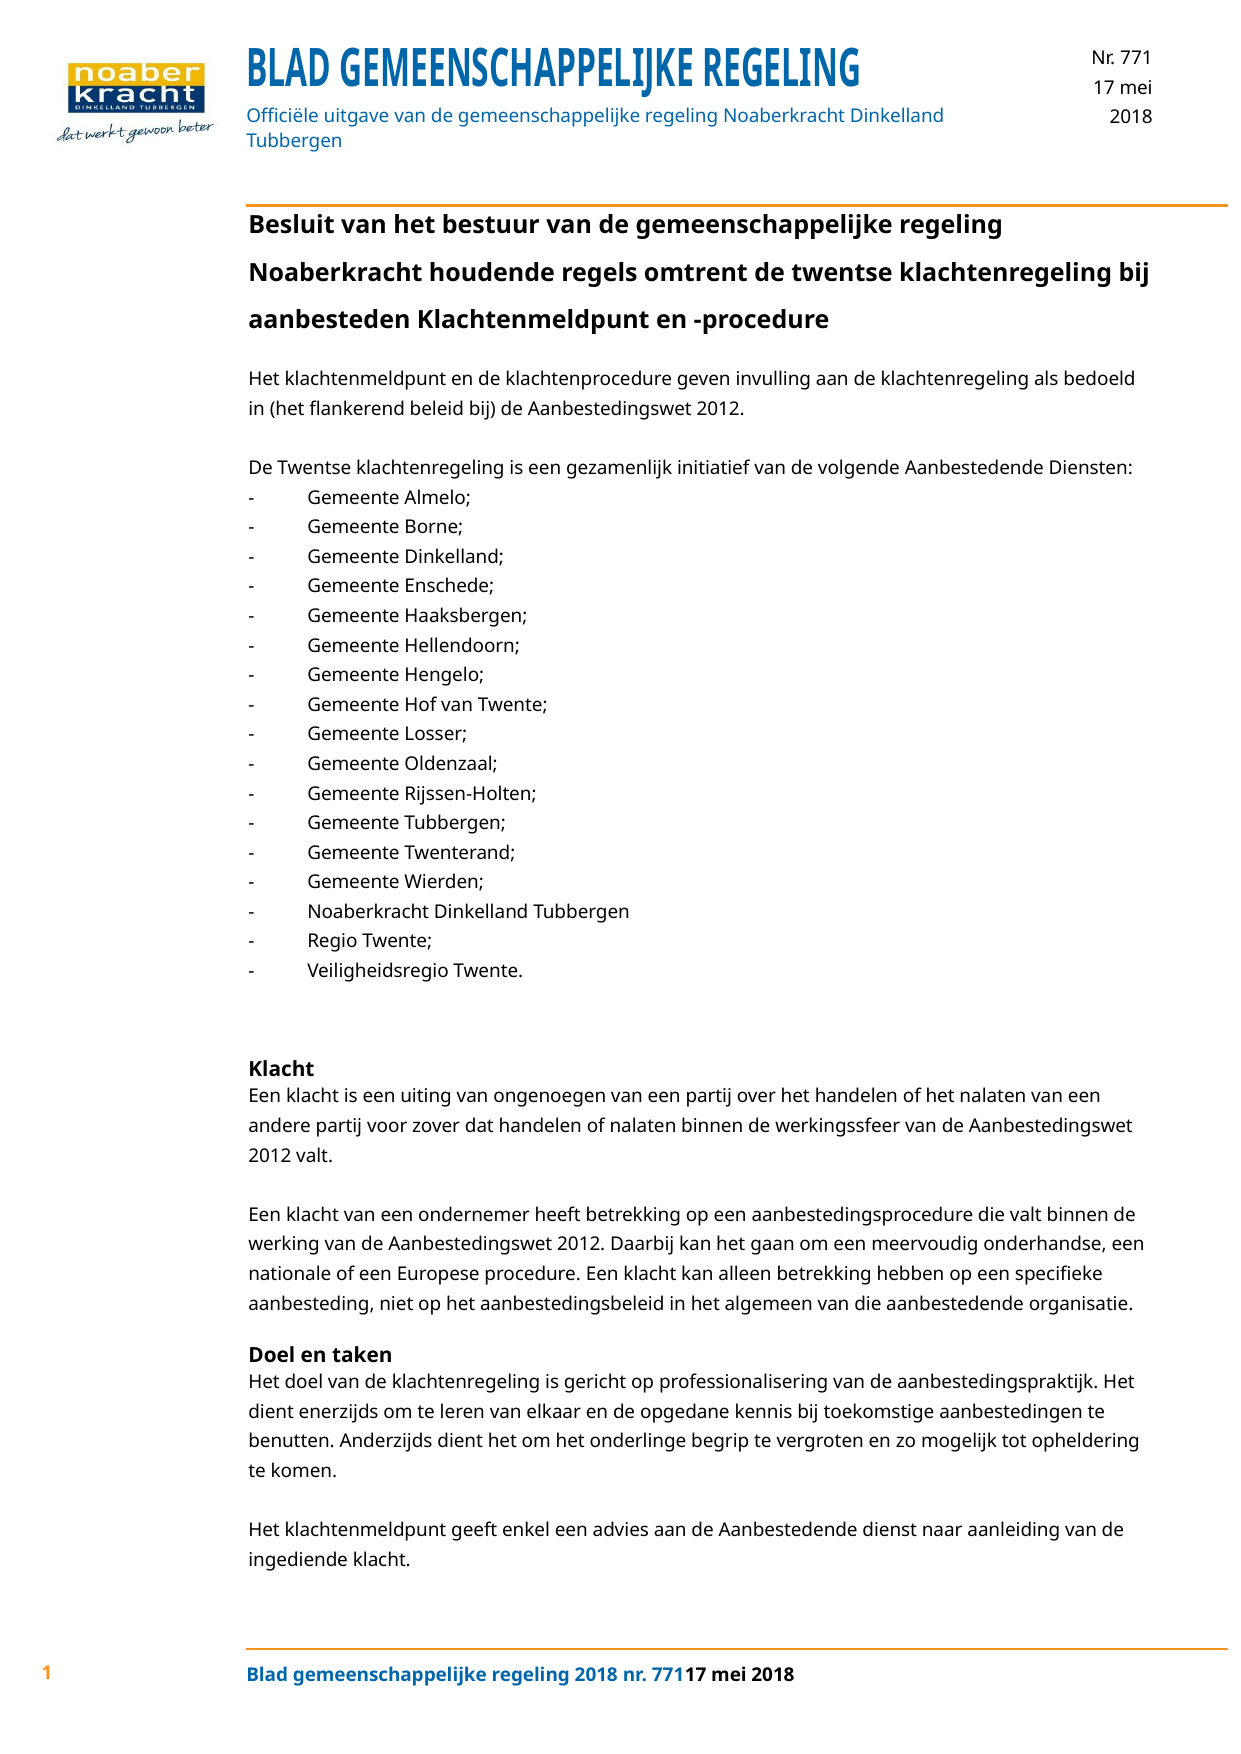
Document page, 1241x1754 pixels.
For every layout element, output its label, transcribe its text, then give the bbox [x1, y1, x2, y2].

list Gemeente Hengelo; [248, 661, 1152, 687]
list Gemeente Hof van Twente; [248, 691, 1152, 717]
text Een klacht van een ondernemer heeft betrekking op een aanbestedingsprocedure die valt binnen de werking van de Aanbestedingswet 2012. Daarbij kan het gaan om een meervoudig onderhandse, een nationale of een Europese procedure. Een klacht kan alleen betrekking hebben op een specifieke aanbesteding, niet op het aanbestedingsbeleid in het algemeen van die aanbestedende organisatie. [248, 1201, 1152, 1315]
text Het klachtenmeldpunt geeft enkel een advies aan de Aanbestedende dienst naar aanleiding van de ingediende klacht. [248, 1516, 1152, 1572]
text De Twentse klachtenregeling is een gezamenlijk initiatief van de volgende Aanbestedende Diensten: [248, 454, 1152, 480]
list Gemeente Dinkelland; [248, 543, 1152, 569]
list Gemeente Oldenzaal; [248, 750, 1152, 776]
list Gemeente Rijssen-Holten; [248, 780, 1152, 805]
list Gemeente Almelo; [248, 484, 1152, 509]
list Gemeente Haaksbergen; [248, 602, 1152, 628]
list Gemeente Tubbergen; [248, 809, 1152, 835]
list Gemeente Wierden; [248, 868, 1152, 894]
text Een klacht is een uiting van ongenoegen van een partij over het handelen of het nalaten van een andere partij voor zover dat handelen of nalaten binnen de werkingssfeer van de Aanbestedingswet 2012 valt. [248, 1083, 1152, 1167]
picture [41, 47, 231, 172]
list Gemeente Borne; [248, 513, 1152, 539]
list Gemeente Enschede; [248, 573, 1152, 598]
text Besluit van het bestuur van de gemeenschappelijke regeling Noaberkracht houdende regels omtrent de twentse klachtenregeling bij aanbesteden Klachtenmeldpunt en -procedure [248, 207, 1152, 336]
list Gemeente Losser; [248, 721, 1152, 746]
text Het klachtenmeldpunt en de klachtenprocedure geven invulling aan de klachtenregeling als bedoeld in (het flankerend beleid bij) de Aanbestedingswet 2012. [248, 366, 1152, 421]
list Regio Twente; [248, 928, 1152, 953]
list Noaberkracht Dinkelland Tubbergen [248, 898, 1152, 924]
list Veiligheidsregio Twente. [248, 957, 1152, 983]
list Gemeente Hellendoorn; [248, 632, 1152, 657]
list Gemeente Twenterand; [248, 839, 1152, 864]
text Het doel van de klachtenregeling is gericht op professionalisering van de aanbestedingspraktijk. Het dient enerzijds om te leren van elkaar en de opgedane kennis bij toekomstige aanbestedingen te benutten. Anderzijds dient het om het onderlinge begrip te vergroten en zo mogelijk tot opheldering te komen. [248, 1368, 1152, 1483]
text Doel en taken [248, 1340, 1152, 1368]
text Klacht [248, 1054, 1152, 1083]
